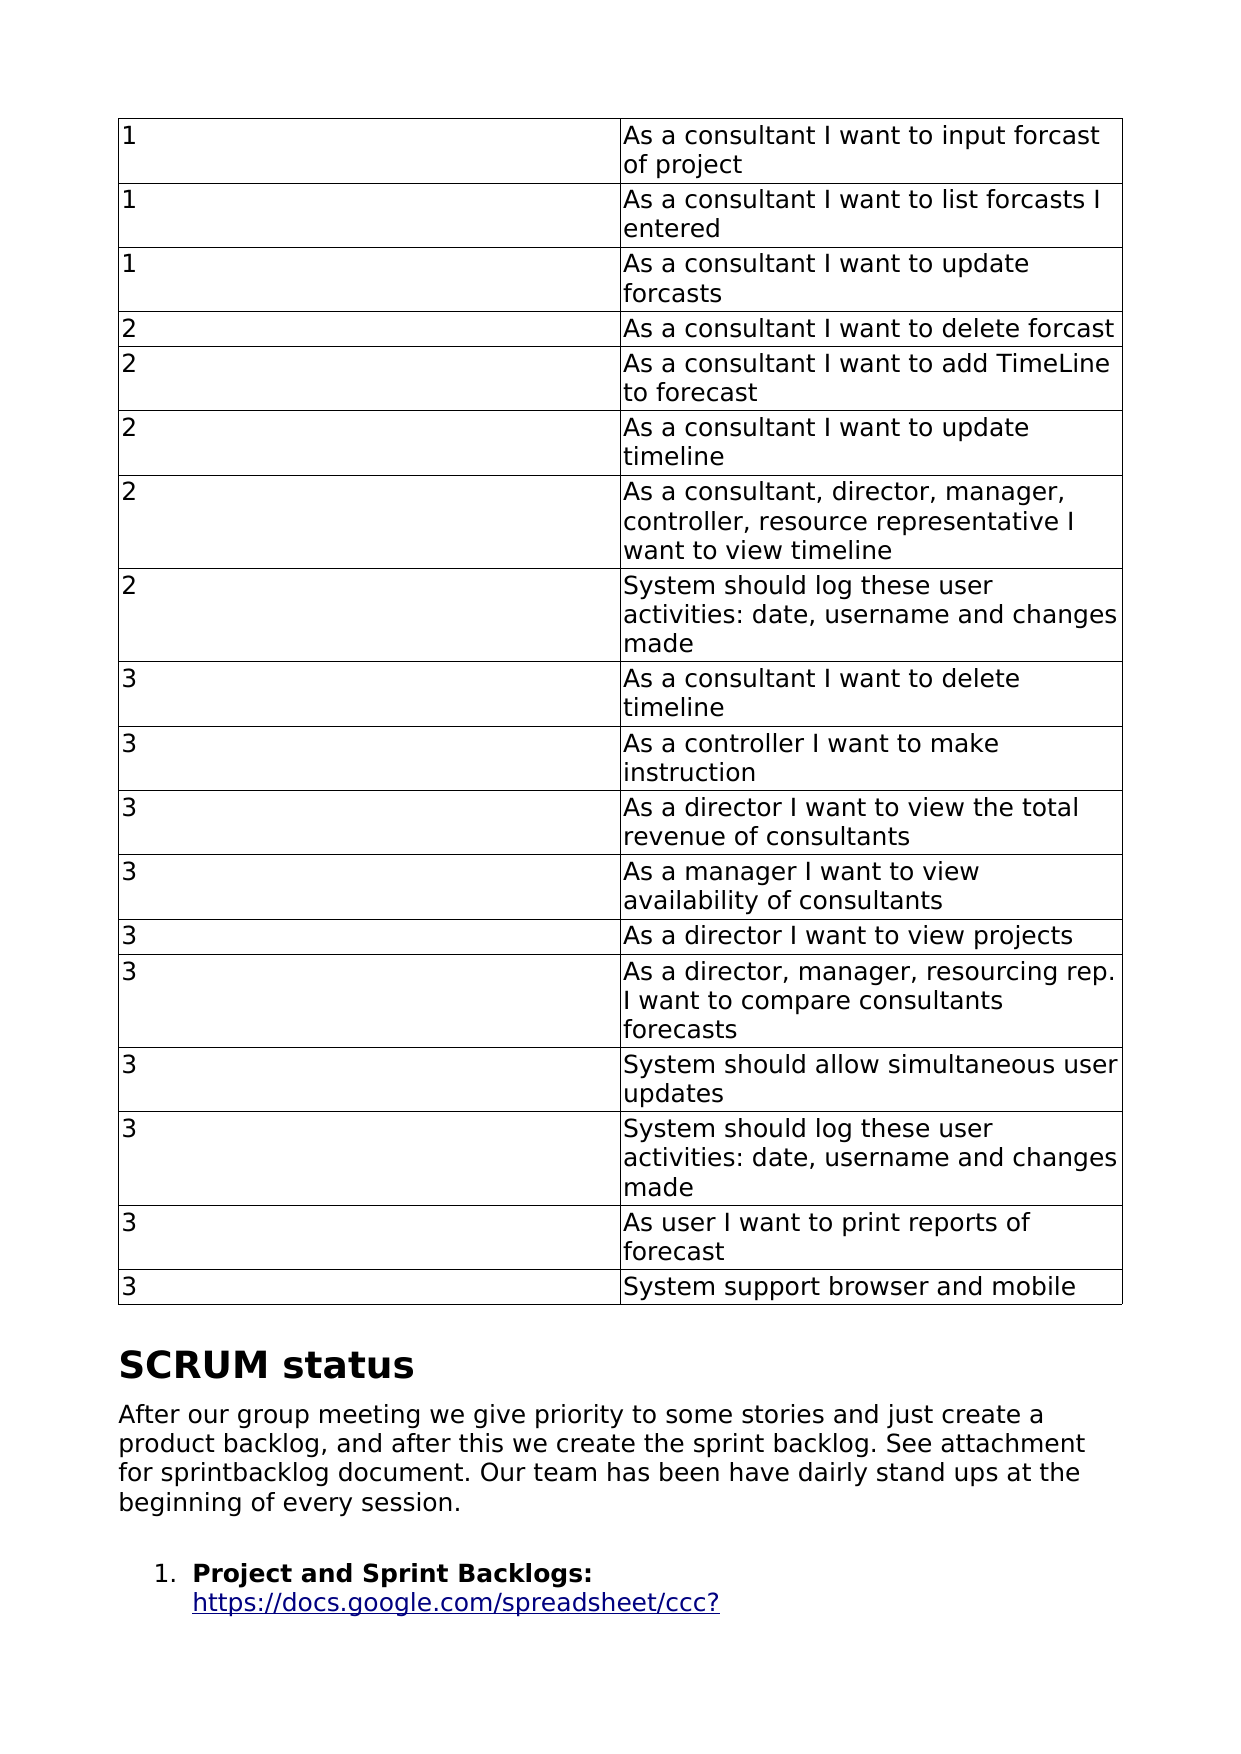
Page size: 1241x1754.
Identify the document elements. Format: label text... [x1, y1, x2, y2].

table_cell 2 [119, 347, 620, 410]
table_cell 2 [119, 569, 620, 661]
table_cell As a controller I want to make instruction [621, 727, 1122, 790]
list Project and Sprint Backlogs: https://docs.google.com/spreadsheet/ccc? [177, 1559, 1122, 1617]
table_cell 1 [119, 119, 620, 182]
table_cell As a consultant I want to list forcasts I entered [621, 184, 1122, 247]
table_cell 3 [119, 1048, 620, 1111]
table_cell System support browser and mobile [621, 1270, 1122, 1304]
table_cell 3 [119, 1270, 620, 1304]
table_cell System should allow simultaneous user updates [621, 1048, 1122, 1111]
table_cell System should log these user activities: date, username and changes made [621, 1112, 1122, 1205]
table_cell 3 [119, 855, 620, 918]
table_cell As a manager I want to view availability of consultants [621, 855, 1122, 918]
table_cell 3 [119, 791, 620, 854]
table_cell 3 [119, 955, 620, 1047]
table_cell As a consultant I want to add TimeLine to forecast [621, 347, 1122, 410]
table_cell As a director, manager, resourcing rep. I want to compare consultants forecasts [621, 955, 1122, 1047]
table_cell 2 [119, 411, 620, 474]
table_cell 1 [119, 248, 620, 311]
table_cell 3 [119, 920, 620, 954]
table_cell As a consultant I want to delete timeline [621, 662, 1122, 726]
table_cell 1 [119, 184, 620, 247]
table_cell As user I want to print reports of forecast [621, 1206, 1122, 1269]
table_cell As a director I want to view the total revenue of consultants [621, 791, 1122, 854]
table_cell System should log these user activities: date, username and changes made [621, 569, 1122, 661]
table_cell As a consultant I want to input forcast of project [621, 119, 1122, 182]
text After our group meeting we give priority to some stories and just create a product backlog, and after this we create the sprint backlog. See attachment for sprintbacklog document. Our team has been have dairly stand ups at the beginning of every session. [118, 1400, 1122, 1517]
table_cell 3 [119, 1112, 620, 1205]
subtitle SCRUM status [118, 1344, 1122, 1388]
table_cell 2 [119, 476, 620, 568]
table_cell As a consultant I want to update timeline [621, 411, 1122, 474]
table_cell As a consultant, director, manager, controller, resource representative I want to view timeline [621, 476, 1122, 568]
table_cell 3 [119, 662, 620, 726]
table_cell 3 [119, 727, 620, 790]
table_cell As a consultant I want to update forcasts [621, 248, 1122, 311]
table_cell As a director I want to view projects [621, 920, 1122, 954]
table_cell 2 [119, 312, 620, 346]
table_cell 3 [119, 1206, 620, 1269]
table_cell As a consultant I want to delete forcast [621, 312, 1122, 346]
